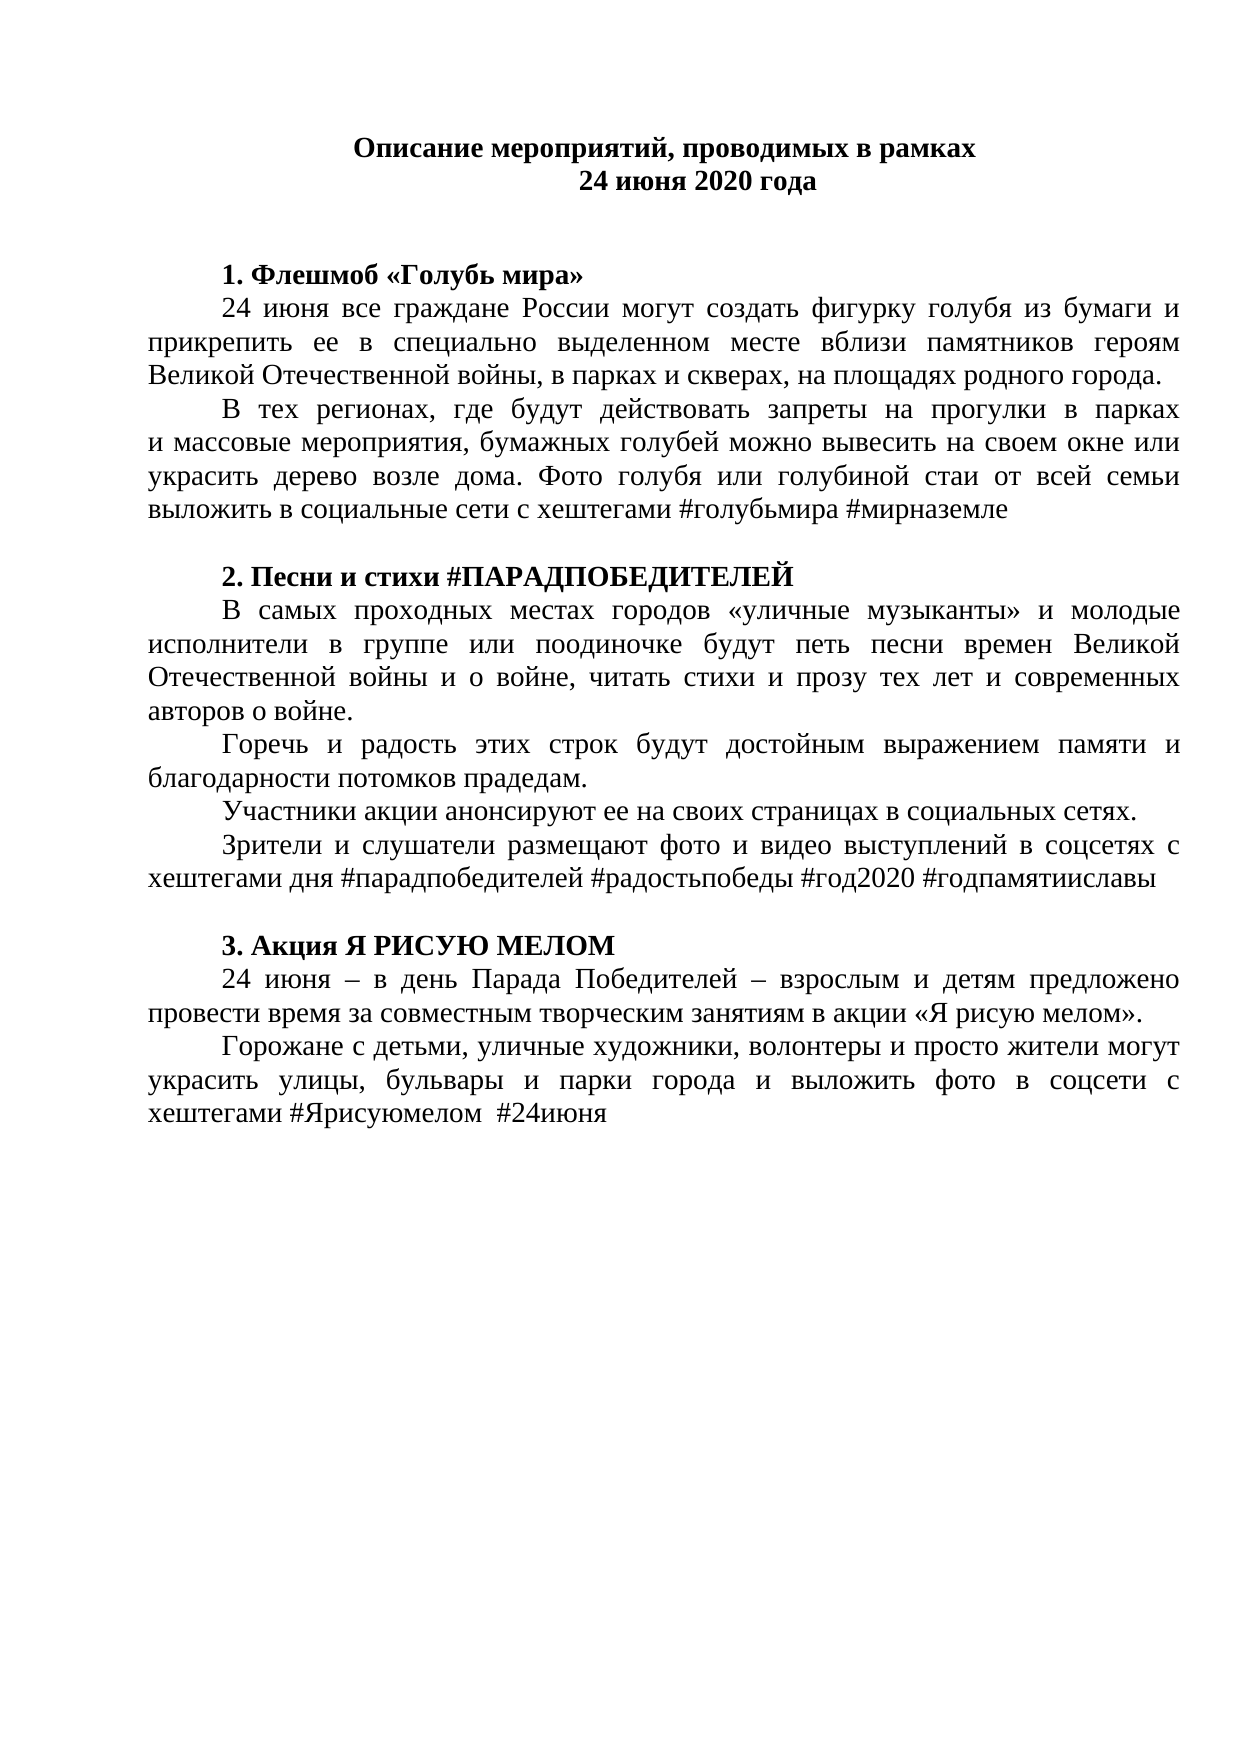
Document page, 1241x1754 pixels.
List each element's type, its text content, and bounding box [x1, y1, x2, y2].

text Горожане с детьми, уличные художники, волонтеры и просто жители могут украсить улицы, бульвары и парки города и выложить фото в соцсети с хештегами #Ярисуюмелом #24июня [148, 1028, 1181, 1129]
text 24 июня все граждане России могут создать фигурку голубя из бумаги и прикрепить ее в специально выделенном месте вблизи памятников героям Великой Отечественной войны, в парках и скверах, на площадях родного города. [148, 290, 1181, 391]
text Горечь и радость этих строк будут достойным выражением памяти и благодарности потомков прадедам. [148, 726, 1181, 793]
text 3. Акция Я РИСУЮ МЕЛОМ [148, 928, 1181, 961]
text В тех регионах, где будут действовать запреты на прогулки в парках и массовые мероприятия, бумажных голубей можно вывесить на своем окне или украсить дерево возле дома. Фото голубя или голубиной стаи от всей семьи выложить в социальные сети с хештегами #голубьмира #мирназемле [148, 391, 1181, 525]
text 24 июня 2020 года [148, 163, 1181, 197]
text Описание мероприятий, проводимых в рамках [148, 130, 1181, 163]
text 1. Флешмоб «Голубь мира» [148, 257, 1181, 290]
text В самых проходных местах городов «уличные музыканты» и молодые исполнители в группе или поодиночке будут петь песни времен Великой Отечественной войны и о войне, читать стихи и прозу тех лет и современных авторов о войне. [148, 592, 1181, 726]
text 24 июня – в день Парада Победителей – взрослым и детям предложено провести время за совместным творческим занятиям в акции «Я рисую мелом». [148, 961, 1181, 1028]
text Участники акции анонсируют ее на своих страницах в социальных сетях. [148, 793, 1181, 827]
text 2. Песни и стихи #ПАРАДПОБЕДИТЕЛЕЙ [148, 559, 1181, 592]
text Зрители и слушатели размещают фото и видео выступлений в соцсетях с хештегами дня #парадпобедителей #радостьпобеды #год2020 #годпамятииславы [148, 827, 1181, 894]
